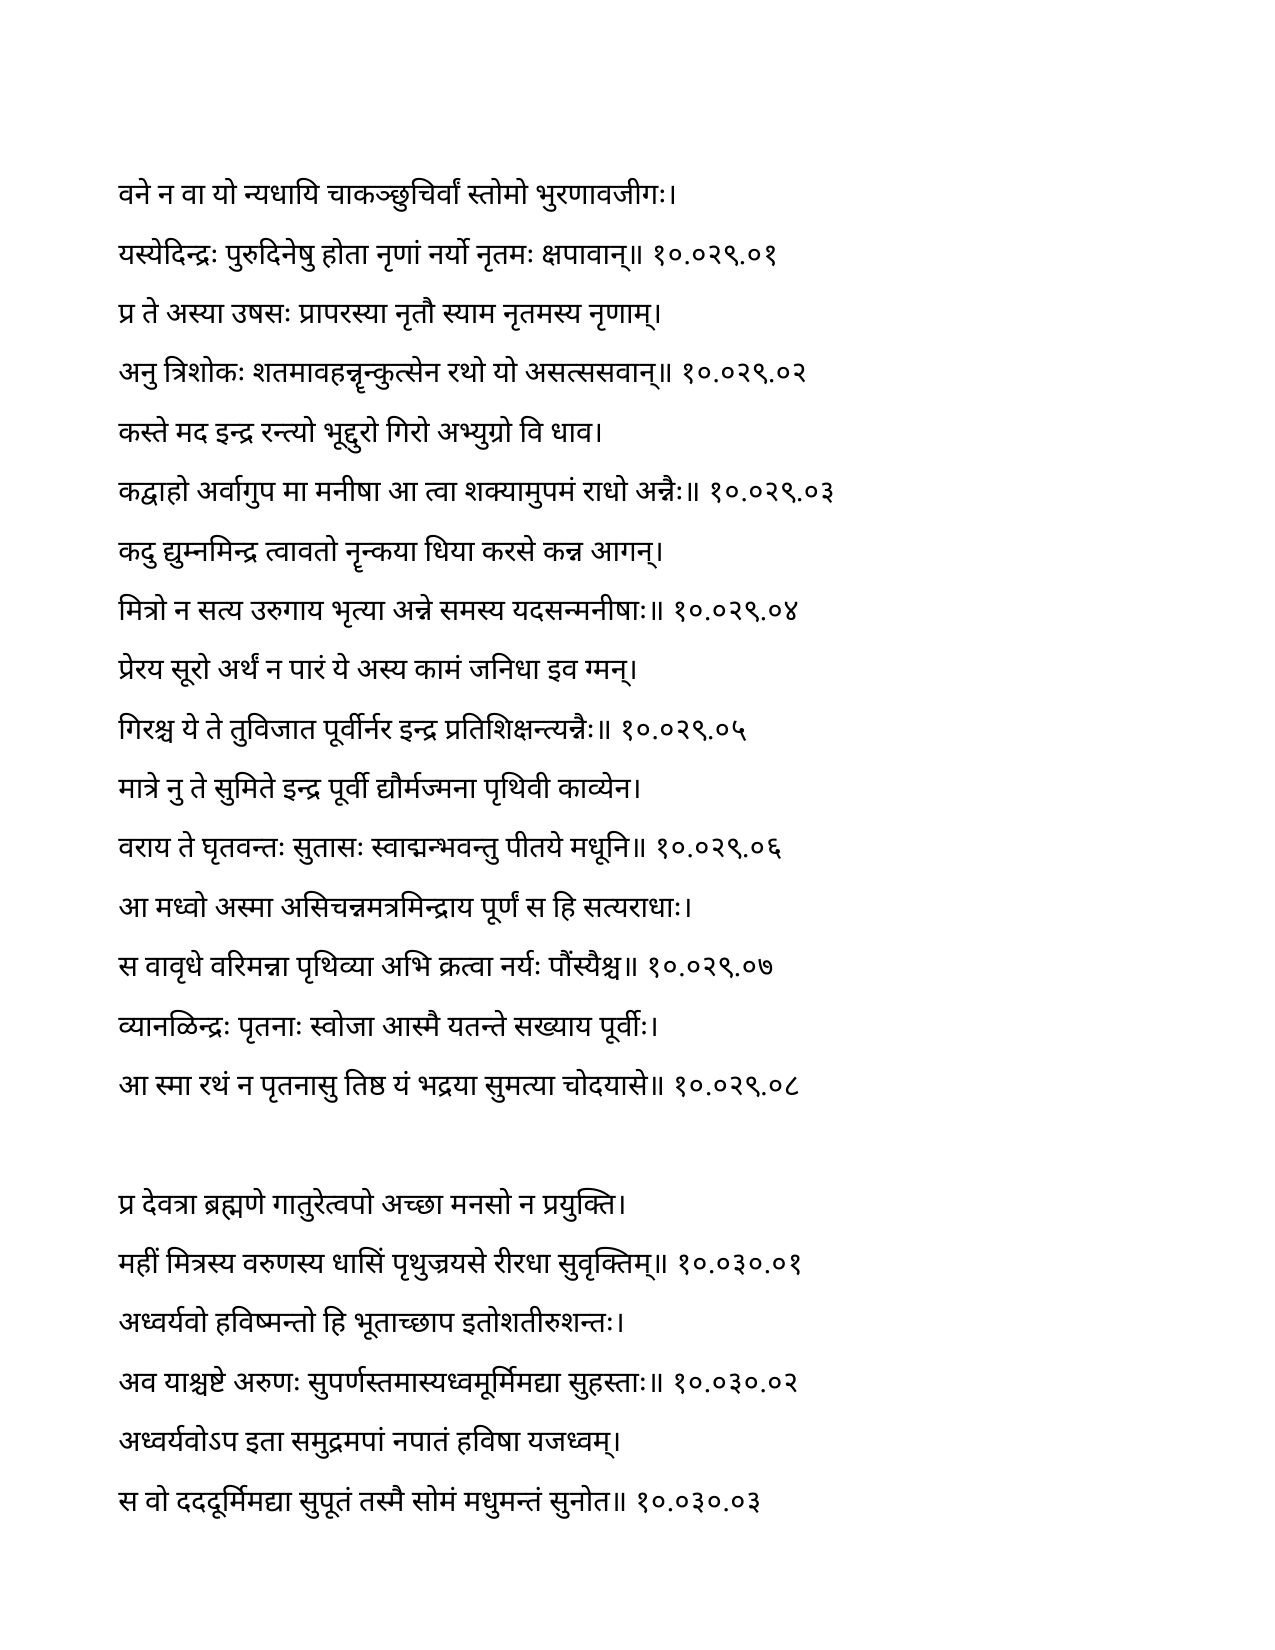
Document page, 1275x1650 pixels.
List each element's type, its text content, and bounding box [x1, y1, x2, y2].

text यस्येदिन्द्रः पुरुदिनेषु होता नृणां नर्यो नृतमः क्षपावान्॥ १०.०२९.०१ [118, 237, 1157, 270]
text प्र ते अस्या उषसः प्रापरस्या नृतौ स्याम नृतमस्य नृणाम्। [118, 296, 1157, 330]
text अव याश्चष्टे अरुणः सुपर्णस्तमास्यध्वमूर्मिमद्या सुहस्ताः॥ १०.०३०.०२ [118, 1365, 1157, 1398]
text स वो दददूर्मिमद्या सुपूतं तस्मै सोमं मधुमन्तं सुनोत॥ १०.०३०.०३ [118, 1484, 1157, 1517]
text अनु त्रिशोकः शतमावहन्नॄन्कुत्सेन रथो यो असत्ससवान्॥ १०.०२९.०२ [118, 356, 419, 389]
text वने न वा यो न्यधायि चाकञ्छुचिर्वां स्तोमो भुरणावजीगः। [118, 177, 1157, 211]
text आ मध्वो अस्मा असिचन्नमत्रमिन्द्राय पूर्णं स हि सत्यराधाः। [118, 890, 1157, 923]
text वराय ते घृतवन्तः सुतासः स्वाद्मन्भवन्तु पीतये मधूनि॥ १०.०२९.०६ [602, 831, 1157, 864]
text आ स्मा रथं न पृतनासु तिष्ठ यं भद्रया सुमत्या चोदयासे॥ १०.०२९.०८ [118, 1068, 1157, 1102]
text अध्वर्यवो हविष्मन्तो हि भूताच्छाप इतोशतीरुशन्तः। [118, 1306, 1157, 1339]
text प्रेरय सूरो अर्थं न पारं ये अस्य कामं जनिधा इव ग्मन्। [118, 652, 1157, 686]
text वराय ते घृतवन्तः सुतासः स्वाद्मन्भवन्तु पीतये मधूनि॥ १०.०२९.०६ [118, 831, 609, 864]
text महीं मित्रस्य वरुणस्य धासिं पृथुज्रयसे रीरधा सुवृक्तिम्॥ १०.०३०.०१ [118, 1246, 1157, 1280]
text स वावृधे वरिमन्ना पृथिव्या अभि क्रत्वा नर्यः पौंस्यैश्च॥ १०.०२९.०७ [118, 949, 1157, 983]
text कस्ते मद इन्द्र रन्त्यो भूद्दुरो गिरो अभ्युग्रो वि धाव। [118, 415, 1157, 448]
text अनु त्रिशोकः शतमावहन्नॄन्कुत्सेन रथो यो असत्ससवान्॥ १०.०२९.०२ [385, 356, 1157, 389]
text मात्रे नु ते सुमिते इन्द्र पूर्वी द्यौर्मज्मना पृथिवी काव्येन। [118, 771, 1157, 805]
text कद्वाहो अर्वागुप मा मनीषा आ त्वा शक्यामुपमं राधो अन्नैः॥ १०.०२९.०३ [118, 474, 1157, 508]
text प्र देवत्रा ब्रह्मणे गातुरेत्वपो अच्छा मनसो न प्रयुक्ति। [118, 1187, 1157, 1220]
text कदु द्युम्नमिन्द्र त्वावतो नॄन्कया धिया करसे कन्न आगन्। [118, 534, 1157, 567]
text गिरश्च ये ते तुविजात पूर्वीर्नर इन्द्र प्रतिशिक्षन्त्यन्नैः॥ १०.०२९.०५ [118, 712, 1157, 745]
text व्यानळिन्द्रः पृतनाः स्वोजा आस्मै यतन्ते सख्याय पूर्वीः। [118, 1009, 1157, 1042]
text अध्वर्यवोऽप इता समुद्रमपां नपातं हविषा यजध्वम्। [118, 1424, 1157, 1458]
text मित्रो न सत्य उरुगाय भृत्या अन्ने समस्य यदसन्मनीषाः॥ १०.०२९.०४ [118, 593, 1157, 627]
